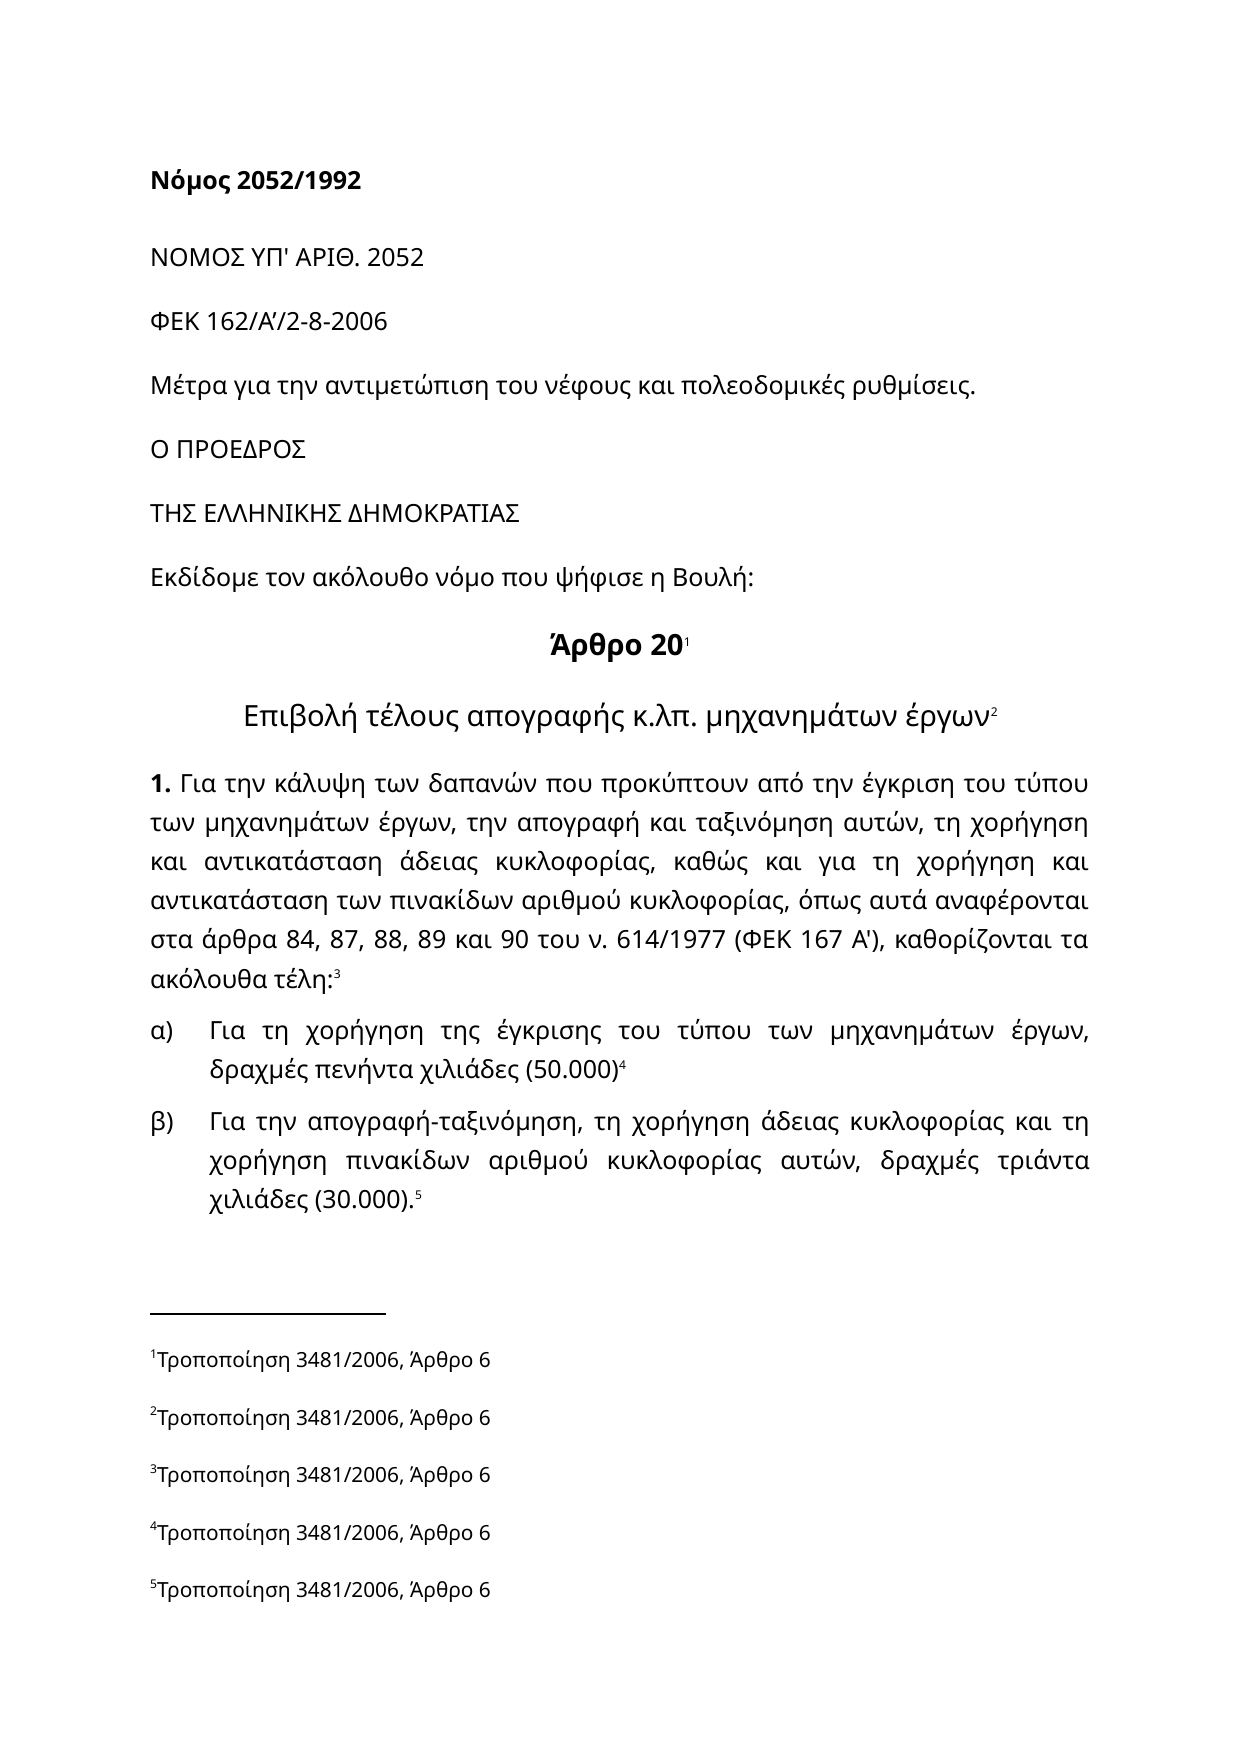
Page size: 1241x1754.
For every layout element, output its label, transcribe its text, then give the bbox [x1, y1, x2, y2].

text ΝΟΜΟΣ ΥΠ' ΑΡΙΘ. 2052 [150, 239, 1090, 273]
text 1. Για την κάλυψη των δαπανών που προκύπτουν από την έγκριση του τύπου των μηχανημάτων έργων, την απογραφή και ταξινόμηση αυτών, τη χορήγηση και αντικατάσταση άδειας κυκλοφορίας, καθώς και για τη χορήγηση και αντικατάσταση των πινακίδων αριθμού κυκλοφορίας, όπως αυτά αναφέρονται στα άρθρα 84, 87, 88, 89 και 90 του ν. 614/1977 (ΦΕΚ 167 Α'), καθορίζονται τα ακόλουθα τέλη: [150, 765, 1090, 995]
text Τροποποίηση 3481/2006, Άρθρο 6 [150, 1345, 1090, 1373]
text Τροποποίηση 3481/2006, Άρθρο 6 [150, 1518, 1090, 1546]
text Τροποποίηση 3481/2006, Άρθρο 6 [150, 1460, 1090, 1489]
text ΤΗΣ ΕΛΛΗΝΙΚΗΣ ΔΗΜΟΚΡΑΤΙΑΣ [150, 496, 1090, 530]
text Τροποποίηση 3481/2006, Άρθρο 6 [150, 1403, 1090, 1431]
list α) Για τη χορήγηση της έγκρισης του τύπου των μηχανημάτων έργων, δραχμές πενήντα χιλιάδες (50.000) [150, 1013, 1090, 1086]
text Τροποποίηση 3481/2006, Άρθρο 6 [150, 1576, 1090, 1604]
list β) Για την απογραφή-ταξινόμηση, τη χορήγηση άδειας κυκλοφορίας και τη χορήγηση πινακίδων αριθμού κυκλοφορίας αυτών, δραχμές τριάντα χιλιάδες (30.000). [150, 1104, 1090, 1216]
subtitle Άρθρο 20 [150, 624, 1090, 664]
text Ο ΠΡΟΕΔΡΟΣ [150, 432, 1090, 466]
text Μέτρα για την αντιμετώπιση του νέφους και πολεοδομικές ρυθμίσεις. [150, 367, 1090, 402]
subtitle Επιβολή τέλους απογραφής κ.λπ. μηχανημάτων έργων [150, 695, 1090, 734]
text ΦΕΚ 162/Α’/2-8-2006 [150, 303, 1090, 337]
title Νόμος 2052/1992 [150, 162, 1090, 197]
text Εκδίδομε τον ακόλουθο νόμο που ψήφισε η Βουλή: [150, 560, 1090, 594]
